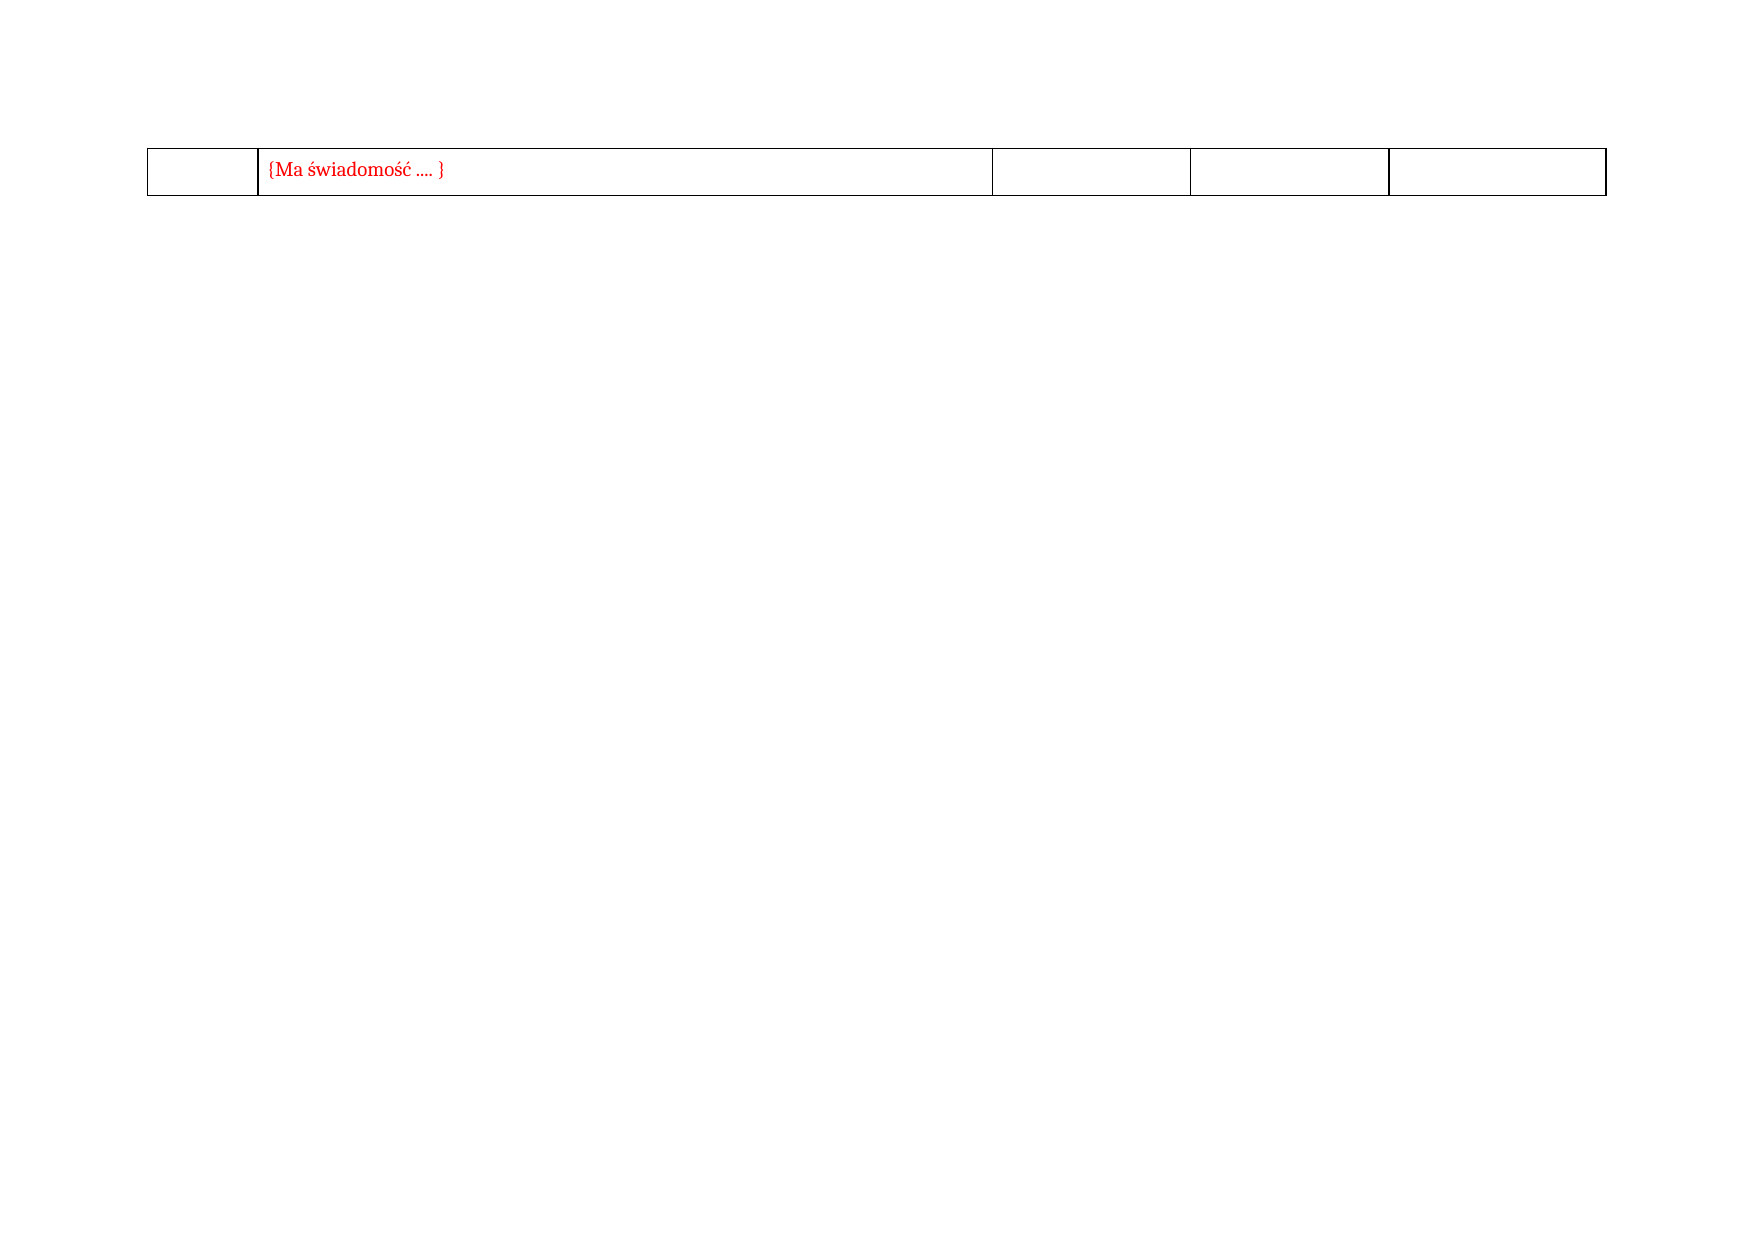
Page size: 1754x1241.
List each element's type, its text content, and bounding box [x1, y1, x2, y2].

table_cell [993, 149, 1190, 194]
table_cell {Ma świadomość .... } [259, 149, 992, 194]
table_cell [148, 149, 257, 194]
table_cell [1191, 149, 1388, 194]
table_cell [1390, 149, 1605, 194]
